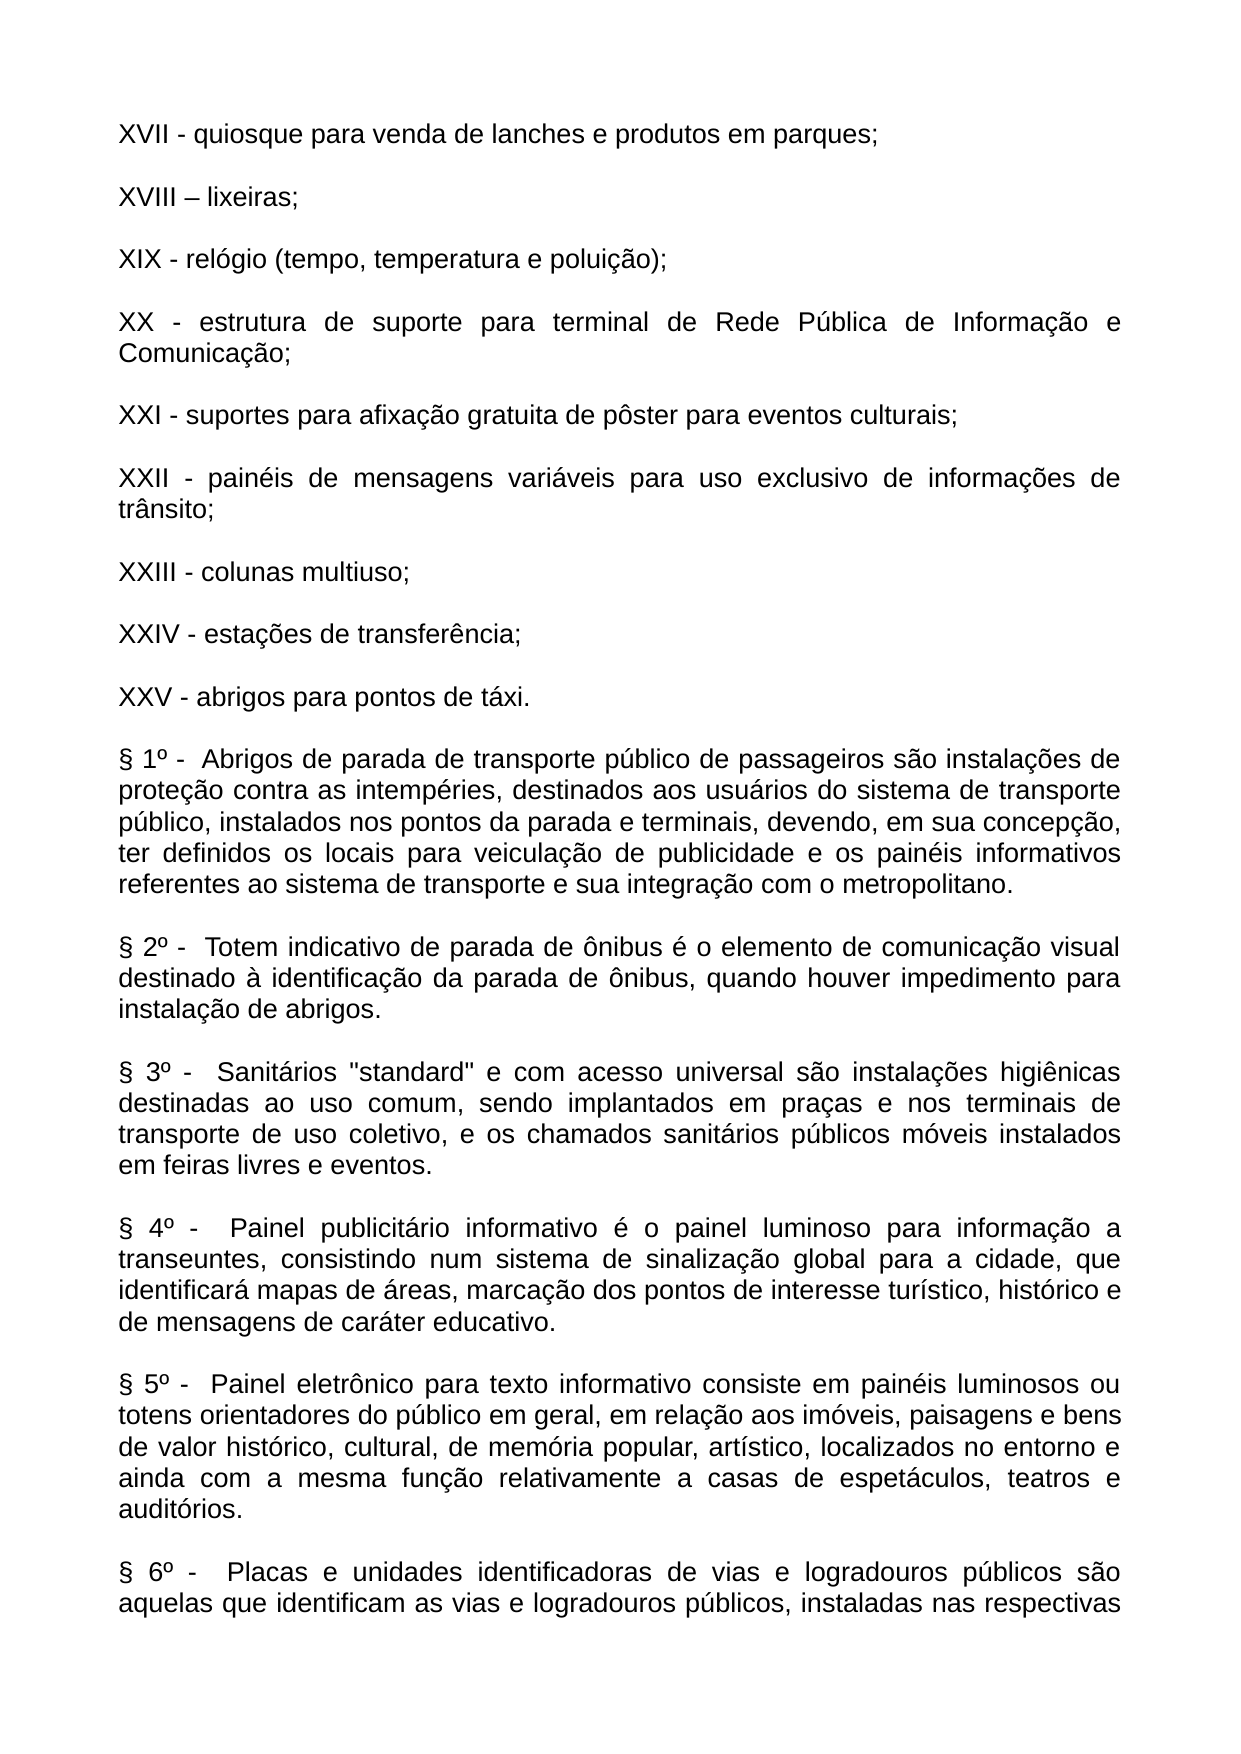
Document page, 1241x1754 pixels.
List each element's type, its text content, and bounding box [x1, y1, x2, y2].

text § 6º - Placas e unidades identificadoras de vias e logradouros públicos são aquelas que identificam as vias e logradouros públicos, instaladas nas respectivas [118, 1556, 1122, 1618]
text § 4º - Painel publicitário informativo é o painel luminoso para informação a transeuntes, consistindo num sistema de sinalização global para a cidade, que identificará mapas de áreas, marcação dos pontos de interesse turístico, histórico e de mensagens de caráter educativo. [118, 1212, 1122, 1337]
text XVII - quiosque para venda de lanches e produtos em parques; [118, 118, 1122, 149]
text § 3º - Sanitários "standard" e com acesso universal são instalações higiênicas destinadas ao uso comum, sendo implantados em praças e nos terminais de transporte de uso coletivo, e os chamados sanitários públicos móveis instalados em feiras livres e eventos. [118, 1056, 1122, 1181]
text XXIII - colunas multiuso; [118, 556, 1122, 587]
text XXI - suportes para afixação gratuita de pôster para eventos culturais; [118, 399, 1122, 431]
text § 5º - Painel eletrônico para texto informativo consiste em painéis luminosos ou totens orientadores do público em geral, em relação aos imóveis, paisagens e bens de valor histórico, cultural, de memória popular, artístico, localizados no entorno e ainda com a mesma função relativamente a casas de espetáculos, teatros e auditórios. [118, 1368, 1122, 1524]
text XVIII – lixeiras; [118, 181, 1122, 212]
text § 1º - Abrigos de parada de transporte público de passageiros são instalações de proteção contra as intempéries, destinados aos usuários do sistema de transporte público, instalados nos pontos da parada e terminais, devendo, em sua concepção, ter definidos os locais para veiculação de publicidade e os painéis informativos referentes ao sistema de transporte e sua integração com o metropolitano. [118, 743, 1122, 899]
text § 2º - Totem indicativo de parada de ônibus é o elemento de comunicação visual destinado à identificação da parada de ônibus, quando houver impedimento para instalação de abrigos. [118, 931, 1122, 1024]
text XXIV - estações de transferência; [118, 618, 1122, 649]
text XX - estrutura de suporte para terminal de Rede Pública de Informação e Comunicação; [118, 306, 1122, 368]
text XIX - relógio (tempo, temperatura e poluição); [118, 243, 1122, 274]
text XXV - abrigos para pontos de táxi. [118, 681, 1122, 712]
text XXII - painéis de mensagens variáveis para uso exclusivo de informações de trânsito; [118, 462, 1122, 524]
